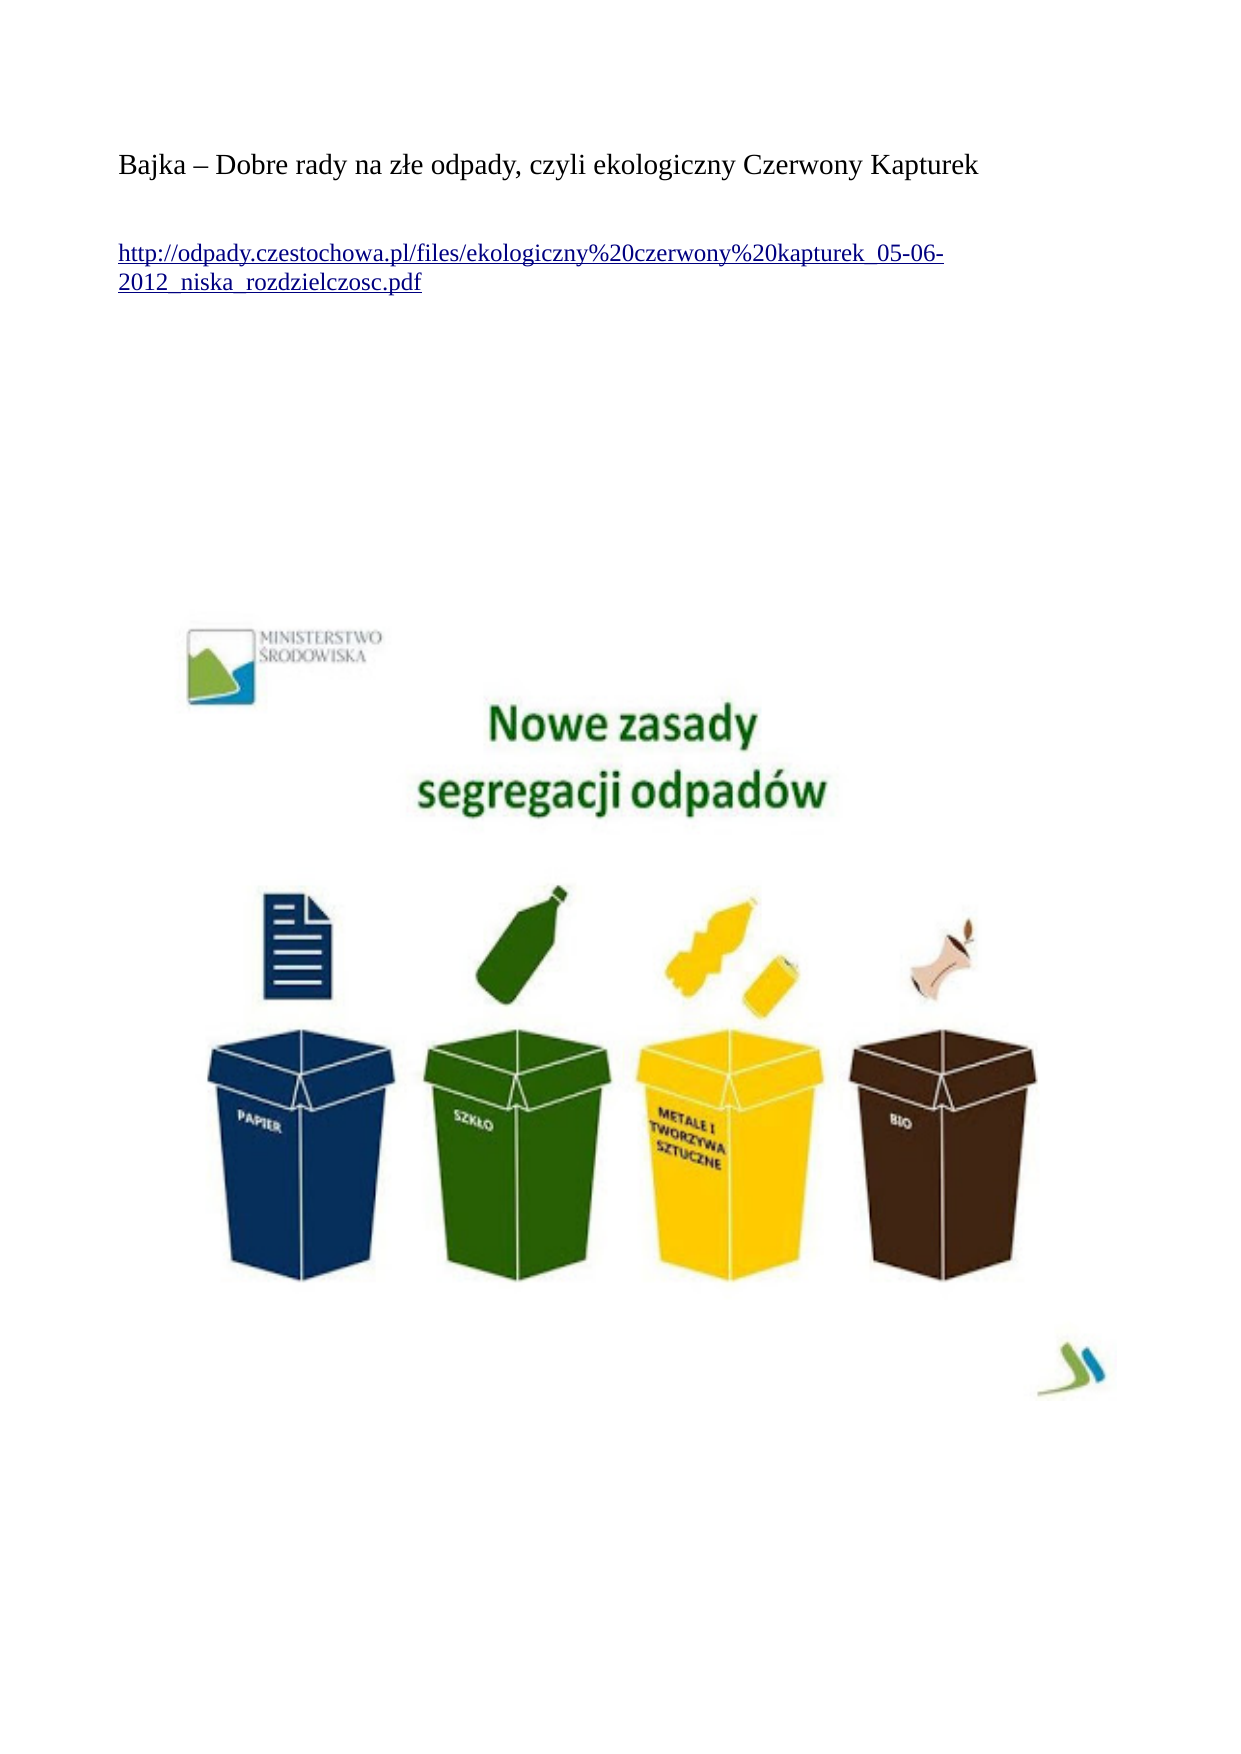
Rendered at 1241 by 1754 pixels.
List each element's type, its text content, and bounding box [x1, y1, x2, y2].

picture [129, 577, 1117, 1401]
text Bajka – Dobre rady na złe odpady, czyli ekologiczny Czerwony Kapturek [118, 147, 1122, 180]
text http://odpady.czestochowa.pl/files/ekologiczny%20czerwony%20kapturek_05-06-2012_niska_rozdzielczosc.pdf [118, 238, 1122, 295]
